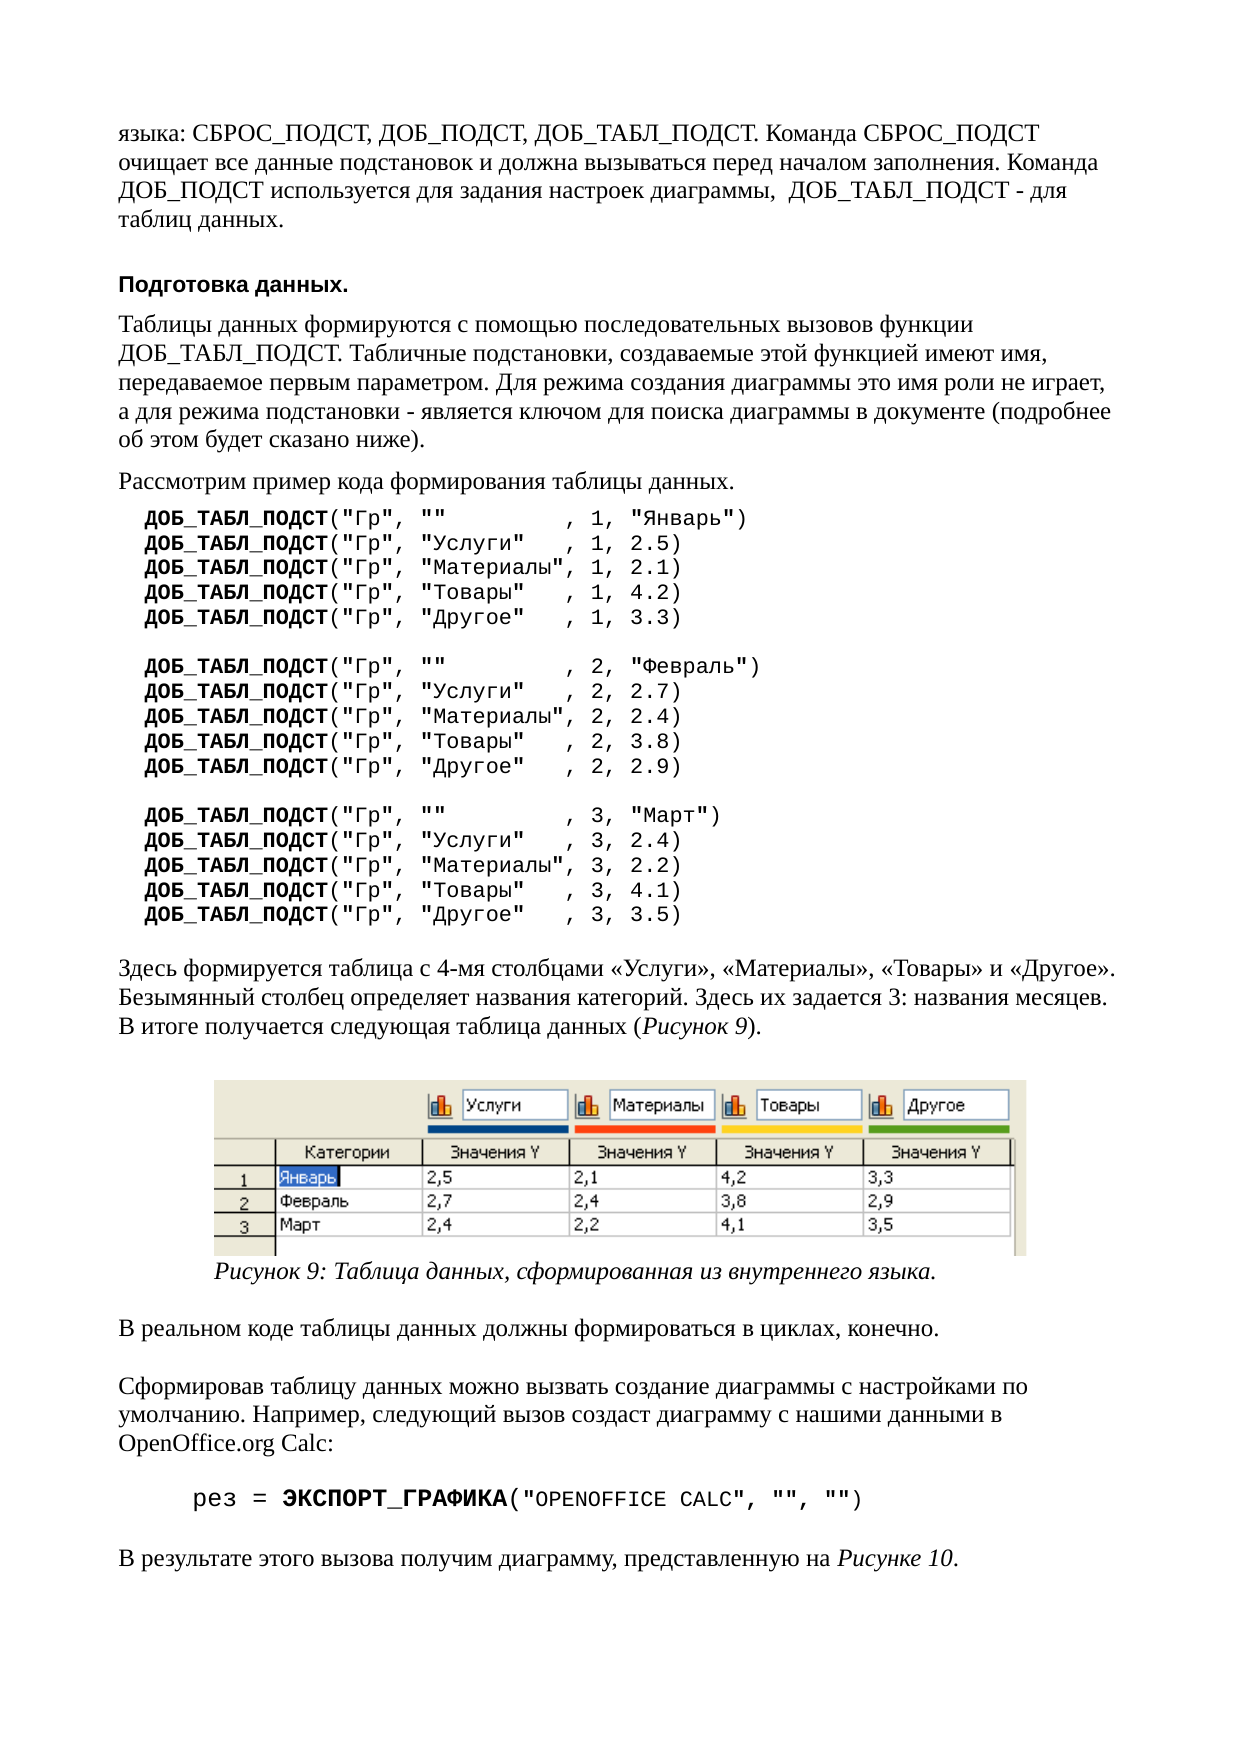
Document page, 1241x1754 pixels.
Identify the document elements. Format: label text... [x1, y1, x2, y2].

text В результате этого вызова получим диаграмму, представленную на Рисунке 10. [118, 1543, 1122, 1572]
text ДОБ_ТАБЛ_ПОДСТ("Гр", "Товары" , 2, 3.8) [118, 730, 1122, 755]
text ДОБ_ТАБЛ_ПОДСТ("Гр", "" , 1, "Январь") [118, 507, 1122, 532]
text Таблицы данных формируются с помощью последовательных вызовов функции ДОБ_ТАБЛ_ПОДСТ. Табличные подстановки, создаваемые этой функцией имеют имя, передаваемое первым параметром. Для режима создания диаграммы это имя роли не играет, а для режима подстановки - является ключом для поиска диаграммы в документе (подробнее об этом будет сказано ниже). [118, 309, 1122, 453]
text Рассмотрим пример кода формирования таблицы данных. [118, 466, 1122, 494]
text ДОБ_ТАБЛ_ПОДСТ("Гр", "Услуги" , 3, 2.4) [118, 829, 1122, 854]
text рез = ЭКСПОРТ_ГРАФИКА("OPENOFFICE CALC", "", "") [118, 1486, 1122, 1514]
text ДОБ_ТАБЛ_ПОДСТ("Гр", "" , 2, "Февраль") [118, 656, 1122, 681]
text Рисунок 9: Таблица данных, сформированная из внутреннего языка. [214, 1256, 1026, 1284]
text ДОБ_ТАБЛ_ПОДСТ("Гр", "Материалы", 1, 2.1) [118, 557, 1122, 581]
text ДОБ_ТАБЛ_ПОДСТ("Гр", "Услуги" , 2, 2.7) [118, 681, 1122, 705]
text ДОБ_ТАБЛ_ПОДСТ("Гр", "Материалы", 3, 2.2) [118, 854, 1122, 879]
text ДОБ_ТАБЛ_ПОДСТ("Гр", "Материалы", 2, 2.4) [118, 705, 1122, 730]
text Здесь формируется таблица с 4-мя столбцами «Услуги», «Материалы», «Товары» и «Другое». Безымянный столбец определяет названия категорий. Здесь их задается 3: названия месяцев. В итоге получается следующая таблица данных (Рисунок 9). [118, 953, 1122, 1068]
text ДОБ_ТАБЛ_ПОДСТ("Гр", "Другое" , 2, 2.9) [118, 755, 1122, 780]
text ДОБ_ТАБЛ_ПОДСТ("Гр", "Товары" , 3, 4.1) [118, 879, 1122, 904]
text языка: СБРОС_ПОДСТ, ДОБ_ПОДСТ, ДОБ_ТАБЛ_ПОДСТ. Команда СБРОС_ПОДСТ очищает все данные подстановок и должна вызываться перед началом заполнения. Команда ДОБ_ПОДСТ используется для задания настроек диаграммы, ДОБ_ТАБЛ_ПОДСТ - для таблиц данных. [118, 118, 1122, 233]
text ДОБ_ТАБЛ_ПОДСТ("Гр", "" , 3, "Март") [118, 804, 1122, 829]
text ДОБ_ТАБЛ_ПОДСТ("Гр", "Товары" , 1, 4.2) [118, 581, 1122, 606]
subtitle Подготовка данных. [118, 271, 1122, 297]
text В реальном коде таблицы данных должны формироваться в циклах, конечно. [118, 1313, 1122, 1342]
text Сформировав таблицу данных можно вызвать создание диаграммы с настройками по умолчанию. Например, следующий вызов создаст диаграмму с нашими данными в OpenOffice.org Calc: [118, 1371, 1122, 1486]
text ДОБ_ТАБЛ_ПОДСТ("Гр", "Другое" , 3, 3.5) [118, 904, 1122, 928]
text ДОБ_ТАБЛ_ПОДСТ("Гр", "Другое" , 1, 3.3) [118, 606, 1122, 631]
picture [214, 1080, 1027, 1256]
text ДОБ_ТАБЛ_ПОДСТ("Гр", "Услуги" , 1, 2.5) [118, 532, 1122, 557]
